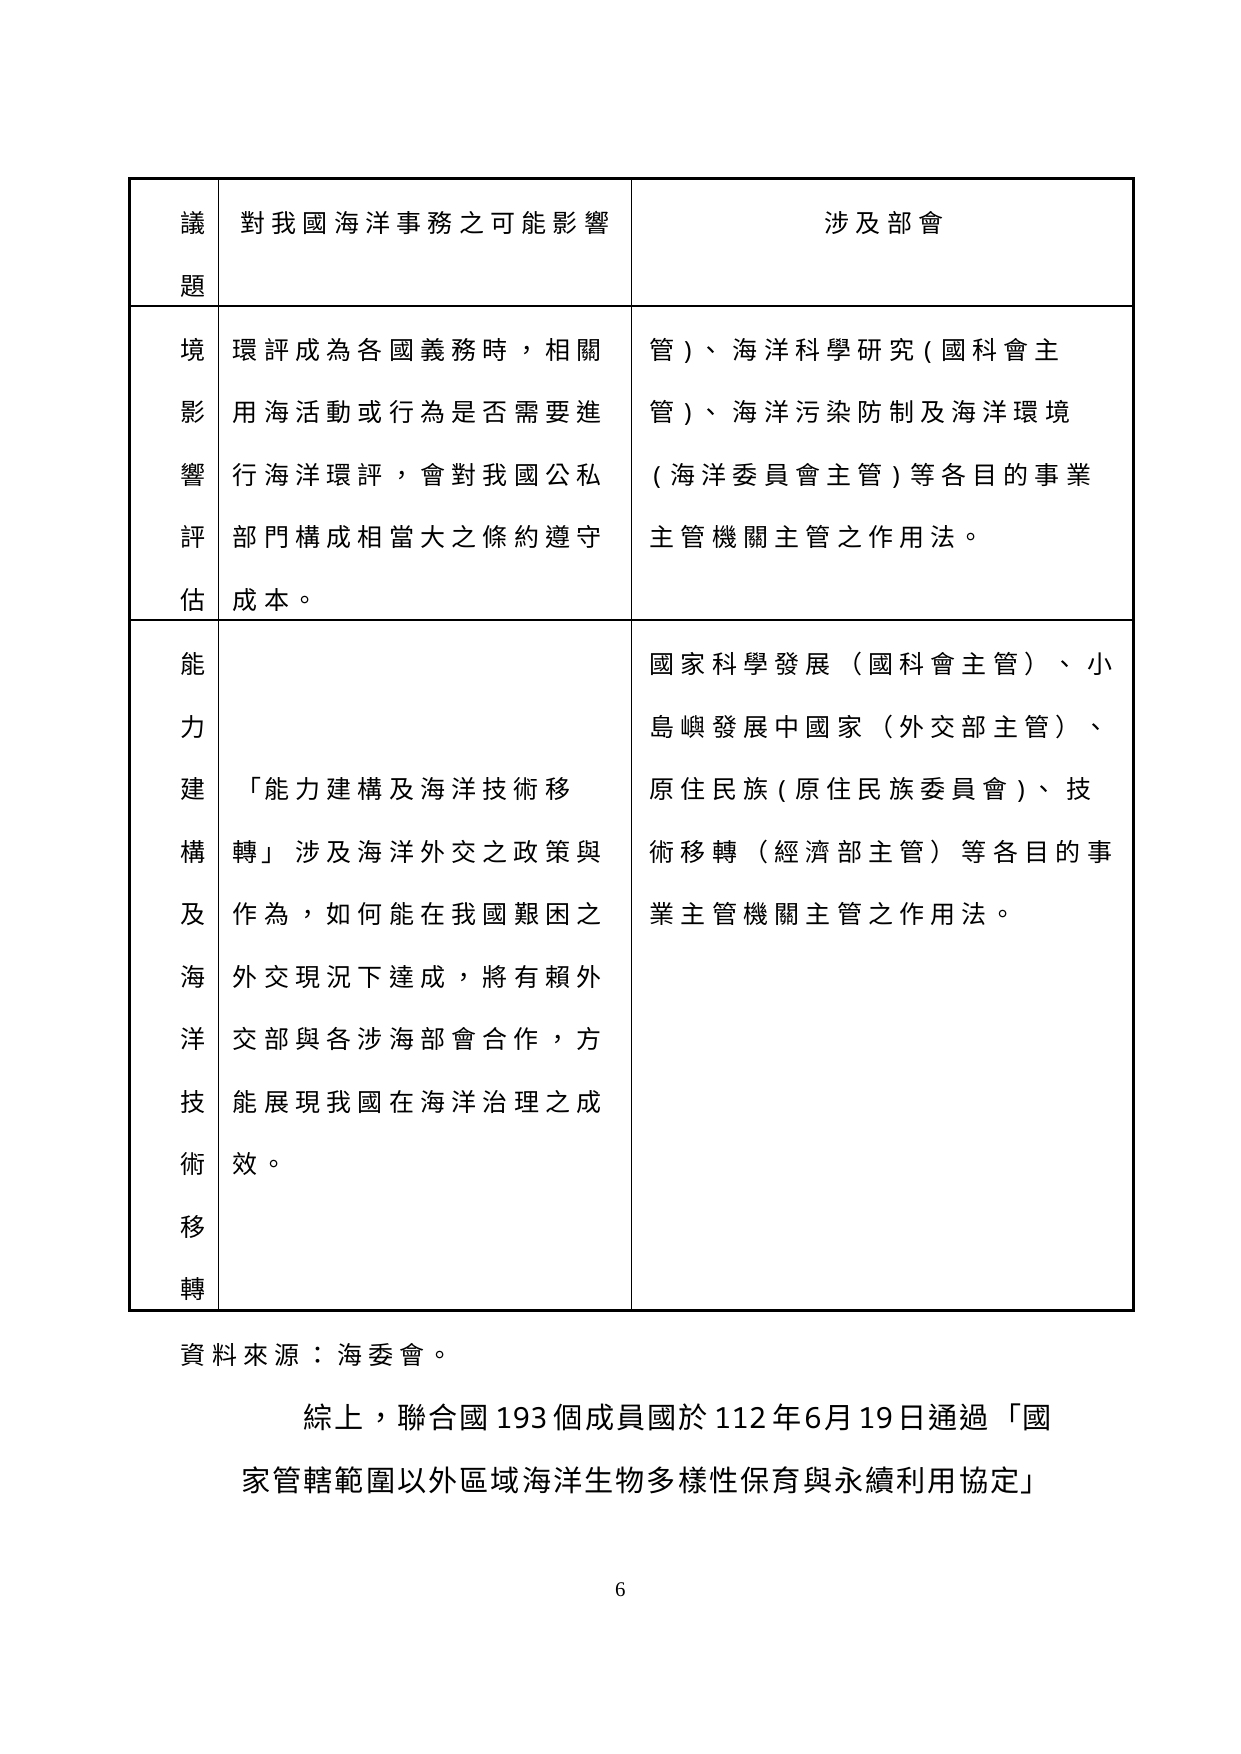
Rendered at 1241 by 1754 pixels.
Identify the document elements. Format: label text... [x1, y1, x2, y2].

table_cell 能力建構及海洋技術移轉 [131, 621, 218, 1308]
table_cell 「能力建構及海洋技術移轉」涉及海洋外交之政策與作為，如何能在我國艱困之外交現況下達成，將有賴外交部與各涉海部會合作，方能展現我國在海洋治理之成效。 [219, 621, 631, 1308]
text 綜上，聯合國193個成員國於112年6月19日通過「國家管轄範圍以外區域海洋生物多樣性保育與永續利用協定」 [236, 1374, 1063, 1499]
text 資料來源：海委會。 [118, 1312, 1063, 1374]
table_header 對我國海洋事務之可能影響 [219, 180, 631, 305]
table_header 議題 [131, 180, 218, 305]
table_cell 境影響評估 [131, 307, 218, 619]
table_cell 國家科學發展（國科會主管）、小島嶼發展中國家（外交部主管）、原住民族(原住民族委員會)、技術移轉（經濟部主管）等各目的事業主管機關主管之作用法。 [632, 621, 1132, 1308]
table_cell 環評成為各國義務時，相關用海活動或行為是否需要進行海洋環評，會對我國公私部門構成相當大之條約遵守成本。 [219, 307, 631, 619]
table_cell 管)、海洋科學研究(國科會主管)、海洋污染防制及海洋環境 (海洋委員會主管)等各目的事業主管機關主管之作用法。 [632, 307, 1132, 619]
table_header 涉及部會 [632, 180, 1132, 305]
